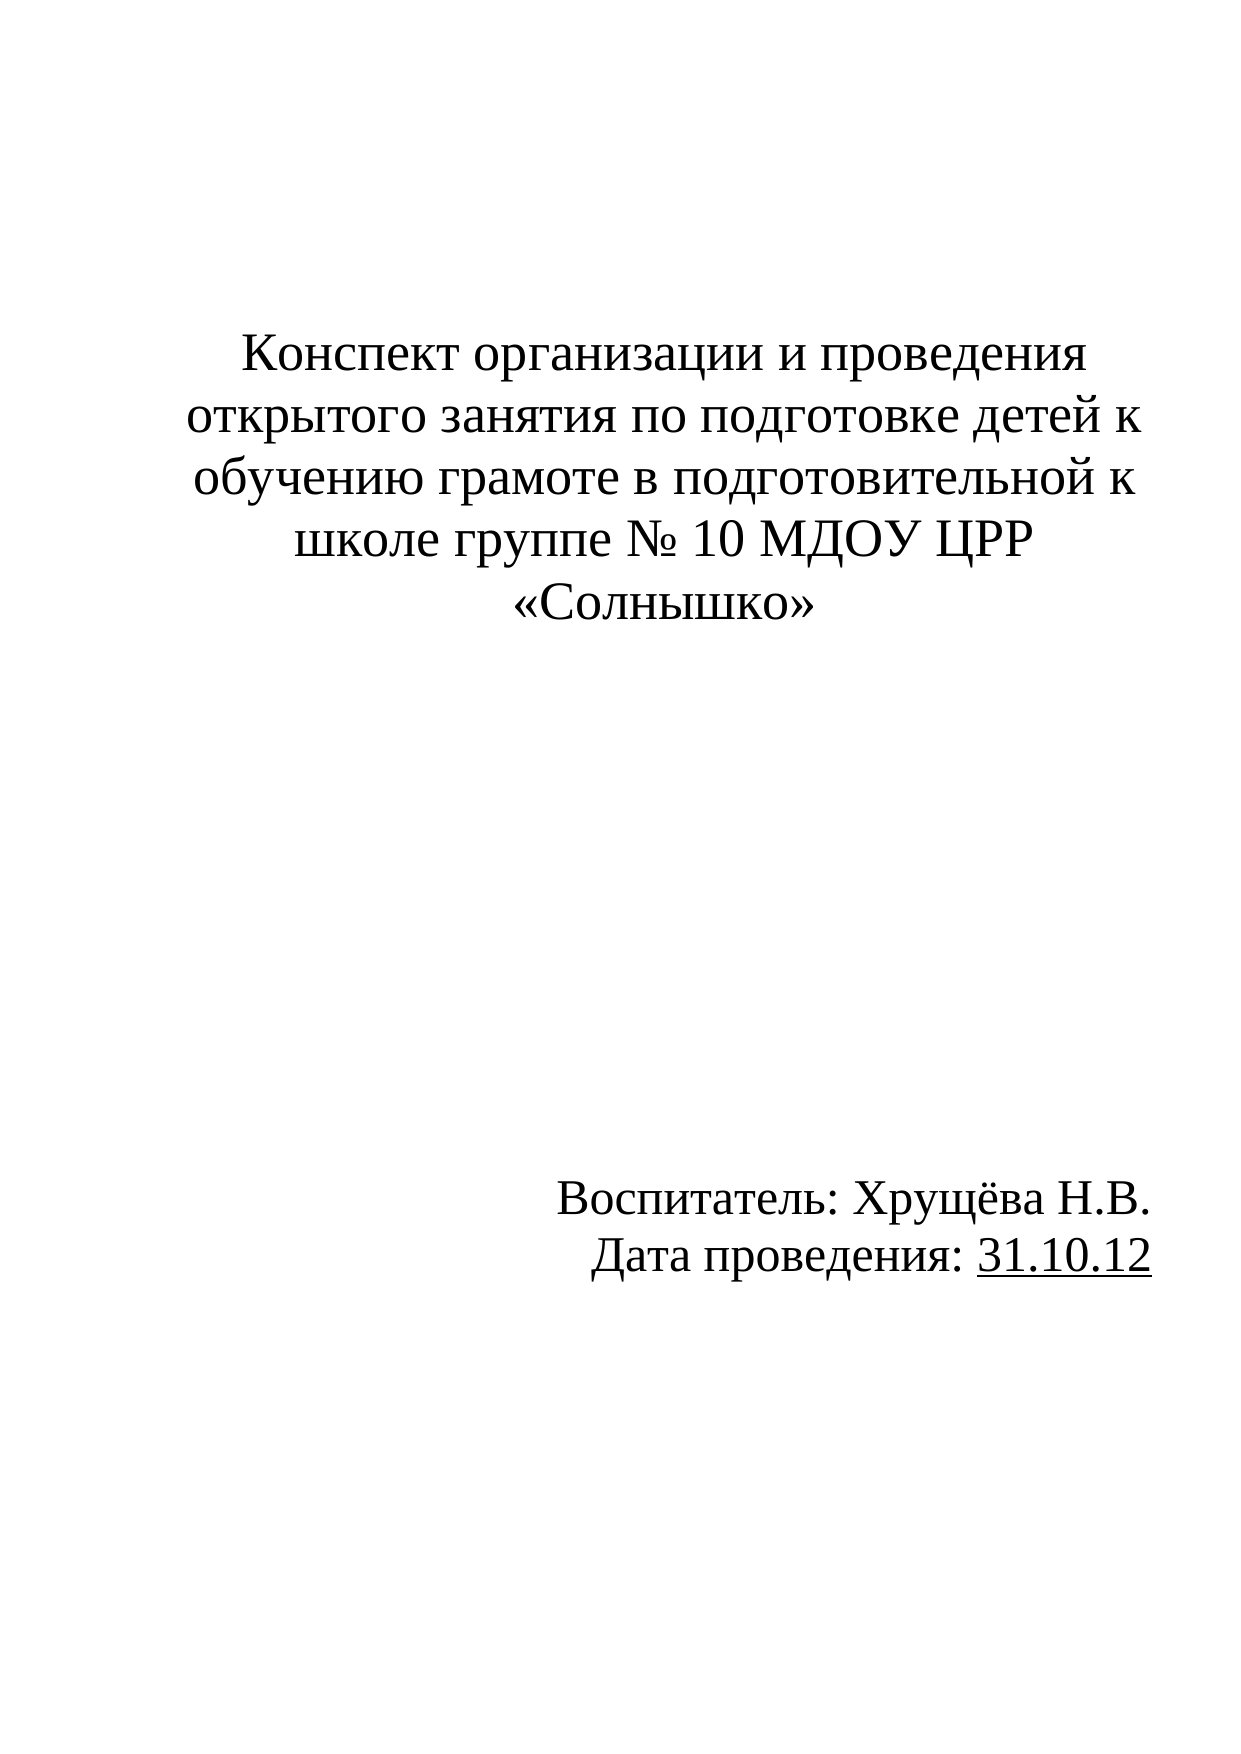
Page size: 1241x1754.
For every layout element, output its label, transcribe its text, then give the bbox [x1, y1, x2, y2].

text Конспект организации и проведения открытого занятия по подготовке детей к обучению грамоте в подготовительной к школе группе № 10 МДОУ ЦРР «Солнышко» [177, 319, 1152, 631]
text Воспитатель: Хрущёва Н.В. [177, 1167, 1152, 1225]
text Дата проведения: 31.10.12 [177, 1225, 1152, 1282]
